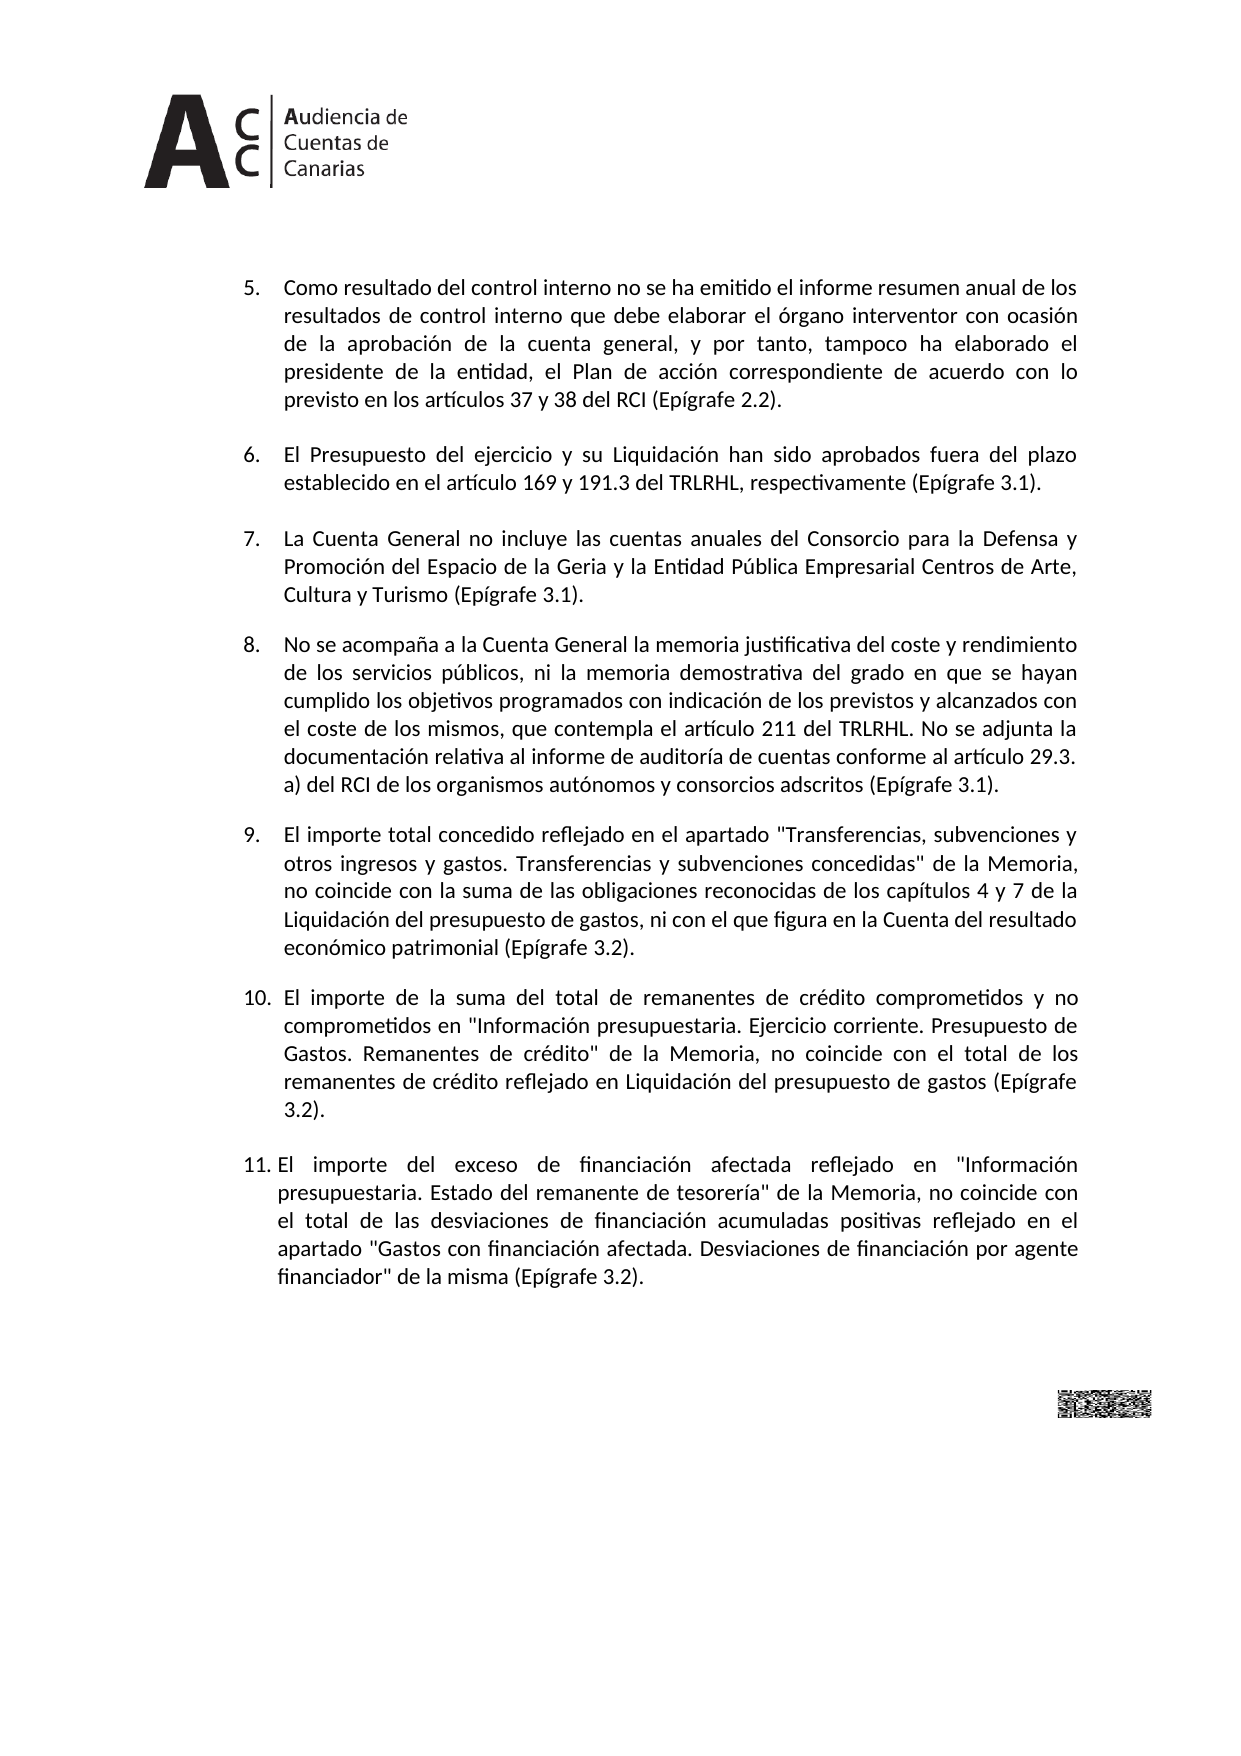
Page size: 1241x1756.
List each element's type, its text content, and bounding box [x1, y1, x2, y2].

list El Presupuesto del ejercicio y su Liquidación han sido aprobados fuera del plazo establecido en el artículo 169 y 191.3 del TRLRHL, respectivamente (Epígrafe 3.1). [243, 440, 1078, 496]
list del RCI de los organismos autónomos y consorcios adscritos (Epígrafe 3.1). [283, 771, 1201, 798]
list El importe de la suma del total de remanentes de crédito comprometidos y no comprometidos en "Información presupuestaria. Ejercicio corriente. Presupuesto de Gastos. Remanentes de crédito" de la Memoria, no coincide con el total de los remanentes de crédito reflejado en Liquidación del presupuesto de gastos (Epígrafe 3.2). [243, 983, 1079, 1123]
list La Cuenta General no incluye las cuentas anuales del Consorcio para la Defensa y Promoción del Espacio de la Geria y la Entidad Pública Empresarial Centros de Arte, Cultura y Turismo (Epígrafe 3.1). [243, 524, 1079, 608]
list El importe del exceso de financiación afectada reflejado en "Información presupuestaria. Estado del remanente de tesorería" de la Memoria, no coincide con el total de las desviaciones de financiación acumuladas positivas reflejado en el apartado "Gastos con financiación afectada. Desviaciones de financiación por agente financiador" de la misma (Epígrafe 3.2). [243, 1150, 1079, 1290]
picture [143, 94, 407, 188]
list No se acompaña a la Cuenta General la memoria justificativa del coste y rendimiento de los servicios públicos, ni la memoria demostrativa del grado en que se hayan cumplido los objetivos programados con indicación de los previstos y alcanzados con el coste de los mismos, que contempla el artículo 211 del TRLRHL. No se adjunta la documentación relativa al informe de auditoría de cuentas conforme al artículo 29.3. [243, 630, 1079, 771]
list Como resultado del control interno no se ha emitido el informe resumen anual de los resultados de control interno que debe elaborar el órgano interventor con ocasión de la aprobación de la cuenta general, y por tanto, tampoco ha elaborado el presidente de la entidad, el Plan de acción correspondiente de acuerdo con lo previsto en los artículos 37 y 38 del RCI (Epígrafe 2.2). [243, 273, 1079, 413]
picture [1057, 1390, 1152, 1418]
list El importe total concedido reflejado en el apartado "Transferencias, subvenciones y otros ingresos y gastos. Transferencias y subvenciones concedidas" de la Memoria, no coincide con la suma de las obligaciones reconocidas de los capítulos 4 y 7 de la Liquidación del presupuesto de gastos, ni con el que figura en la Cuenta del resultado económico patrimonial (Epígrafe 3.2). [243, 821, 1078, 961]
